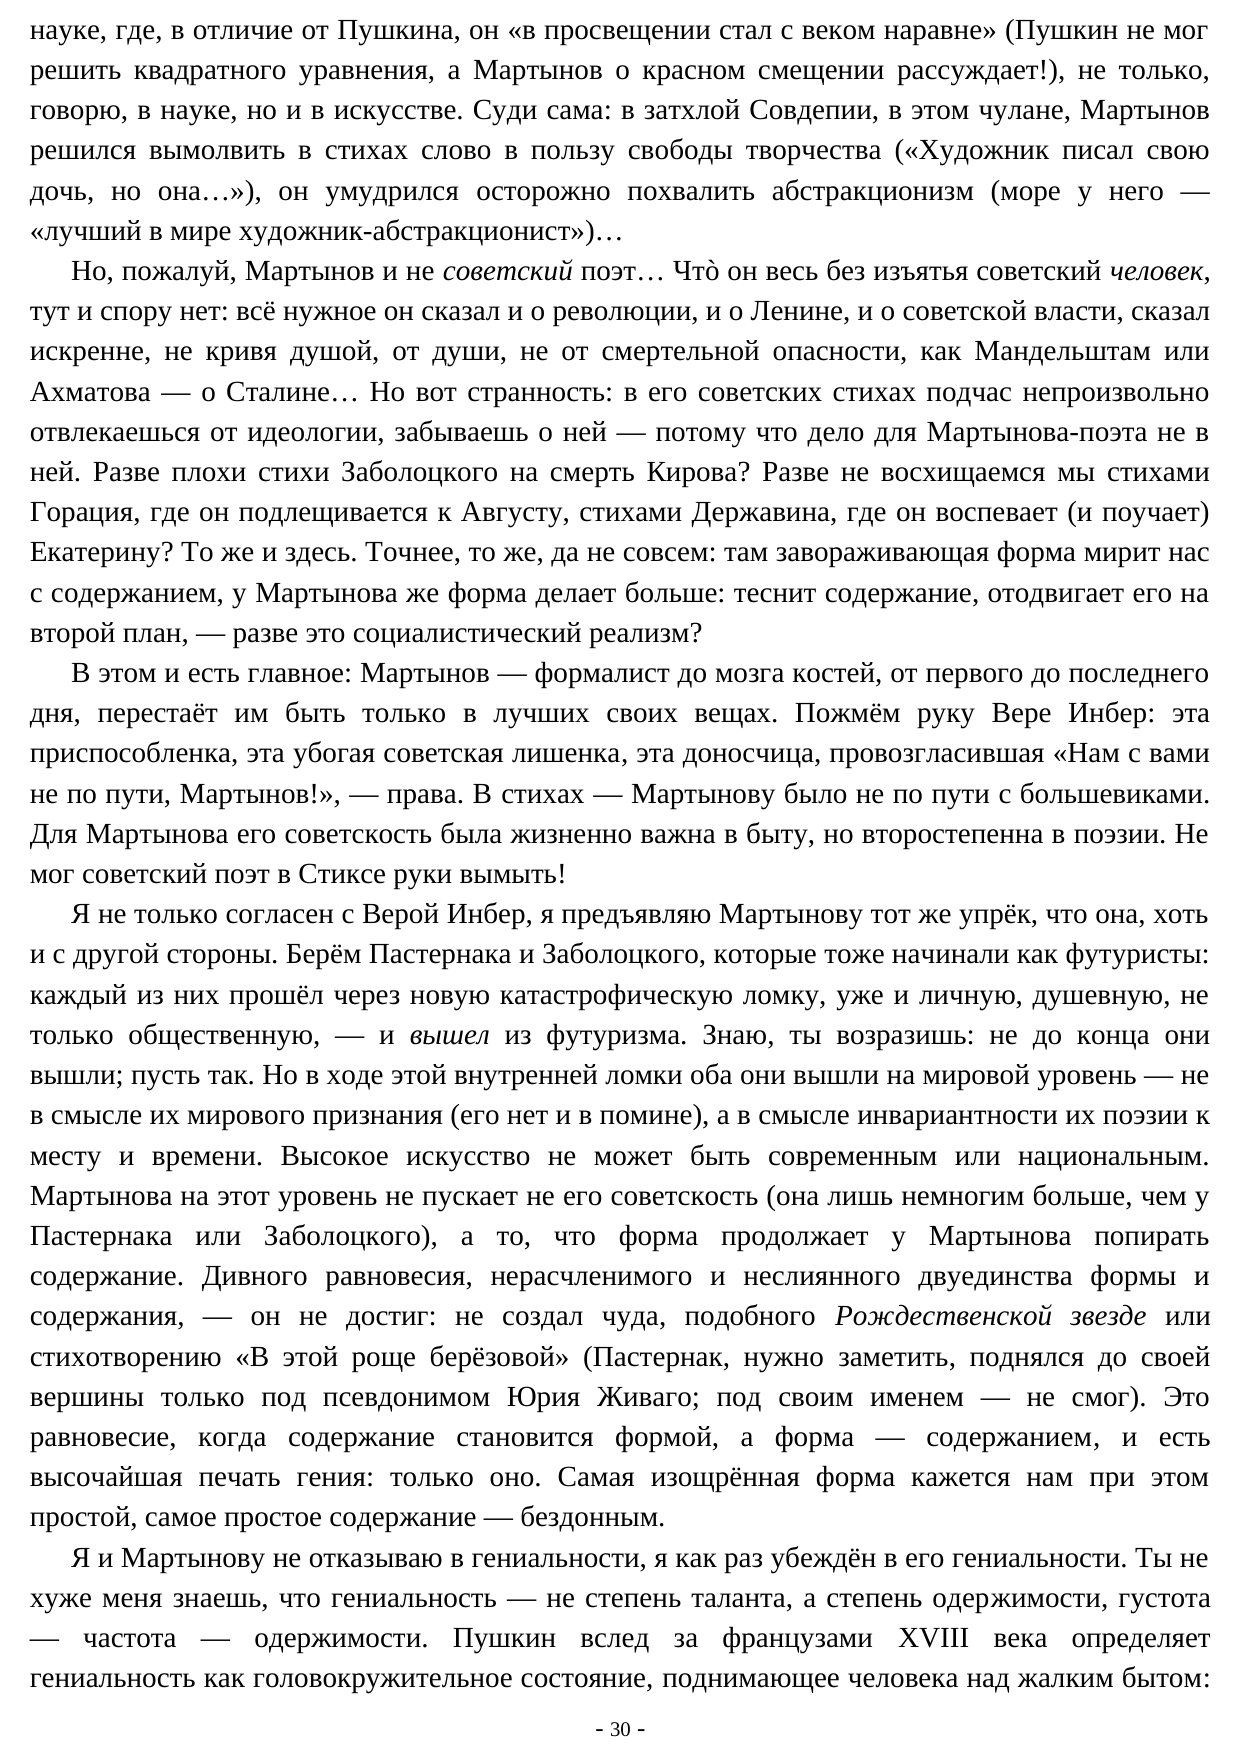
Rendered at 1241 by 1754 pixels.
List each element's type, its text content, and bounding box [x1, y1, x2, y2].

text науке, где, в отличие от Пушкина, он «в просвещении стал с веком наравне» (Пушкин не мог решить квадратного уравнения, а Мартынов о красном смещении рассуждает!), не только, говорю, в науке, но и в искусстве. Суди сама: в затхлой Совдепии, в этом чулане, Мартынов решился вымолвить в стихах слово в пользу свободы творчества («Художник писал свою дочь, но она…»), он умудрился осторожно похвалить абстракционизм (море у него — «лучший в мире художник-абстракционист»)… [29, 12, 1211, 246]
text Я и Мартынову не отказываю в гениальности, я как раз убеждён в его гениальности. Ты не хуже меня знаешь, что гениальность — не степень таланта, а степень одер­жи­мости, густота — частота — одержимости. Пушкин вслед за французами XVIII века определяет гениальность как головокружительное состояние, поднимающее человека над жалким бытом: [29, 1540, 1211, 1694]
text В этом и есть главное: Мартынов — формалист до мозга костей, от первого до последнего дня, перестаёт им быть только в лучших своих вещах. Пожмём руку Вере Инбер: эта приспособленка, эта убогая советская лишенка, эта доносчица, провозгласившая «Нам с вами не по пути, Мартынов!», — права. В стихах — Мартынову было не по пути с большевиками. Для Мартынова его советскость была жизненно важна в быту, но второстепенна в поэзии. Не мог советский поэт в Стиксе руки вымыть! [29, 655, 1211, 890]
text Я не только согласен с Верой Инбер, я предъявляю Мартынову тот же упрёк, что она, хоть и с другой стороны. Берём Пастернака и Заболоцкого, которые тоже начинали как футуристы: каждый из них прошёл через новую катастрофическую ломку, уже и личную, душевную, не только общественную, — и вышел из футуризма. Знаю, ты возразишь: не до конца они вышли; пусть так. Но в ходе этой внутренней ломки оба они вышли на мировой уровень — не в смысле их мирового признания (его нет и в помине), а в смысле инвариантности их поэзии к месту и времени. Высокое искусство не может быть современным или национальным. Мартынова на этот уровень не пускает не его советскость (она лишь немногим больше, чем у Пастернака или Заболоцкого), а то, что форма продолжает у Мартынова попирать содержание. Дивного равновесия, нерасчленимого и неслиянного двуединства формы и содержания, — он не достиг: не создал чуда, подобного Рождественской звезде или стихотворению «В этой роще берёзовой» (Пастернак, нужно заметить, поднялся до своей вершины только под псевдонимом Юрия Живаго; под своим именем — не смог). Это равновесие, когда содержание становится формой, а форма — содержанием, и есть высочайшая печать гения: только оно. Самая изощрённая форма кажется нам при этом простой, самое простое содержание — бездонным. [29, 896, 1211, 1533]
text Но, пожалуй, Мартынов и не советский поэт… Чтò он весь без изъятья советский человек, тут и спору нет: всё нужное он сказал и о революции, и о Ленине, и о советской власти, сказал искренне, не кривя душой, от души, не от смертельной опасности, как Мандельштам или Ахматова — о Сталине… Но вот странность: в его советских стихах подчас непроизвольно отвлекаешься от идеологии, забываешь о ней — потому что дело для Мартынова-поэта не в ней. Разве плохи стихи Заболоцкого на смерть Кирова? Разве не восхищаемся мы стихами Горация, где он подлещивается к Августу, стихами Державина, где он воспевает (и поучает) Екатерину? То же и здесь. Точнее, то же, да не совсем: там завораживающая форма мирит нас с содержанием, у Мартынова же форма делает больше: теснит содержание, отодвигает его на второй план, — разве это социалистический реализм? [29, 253, 1211, 648]
